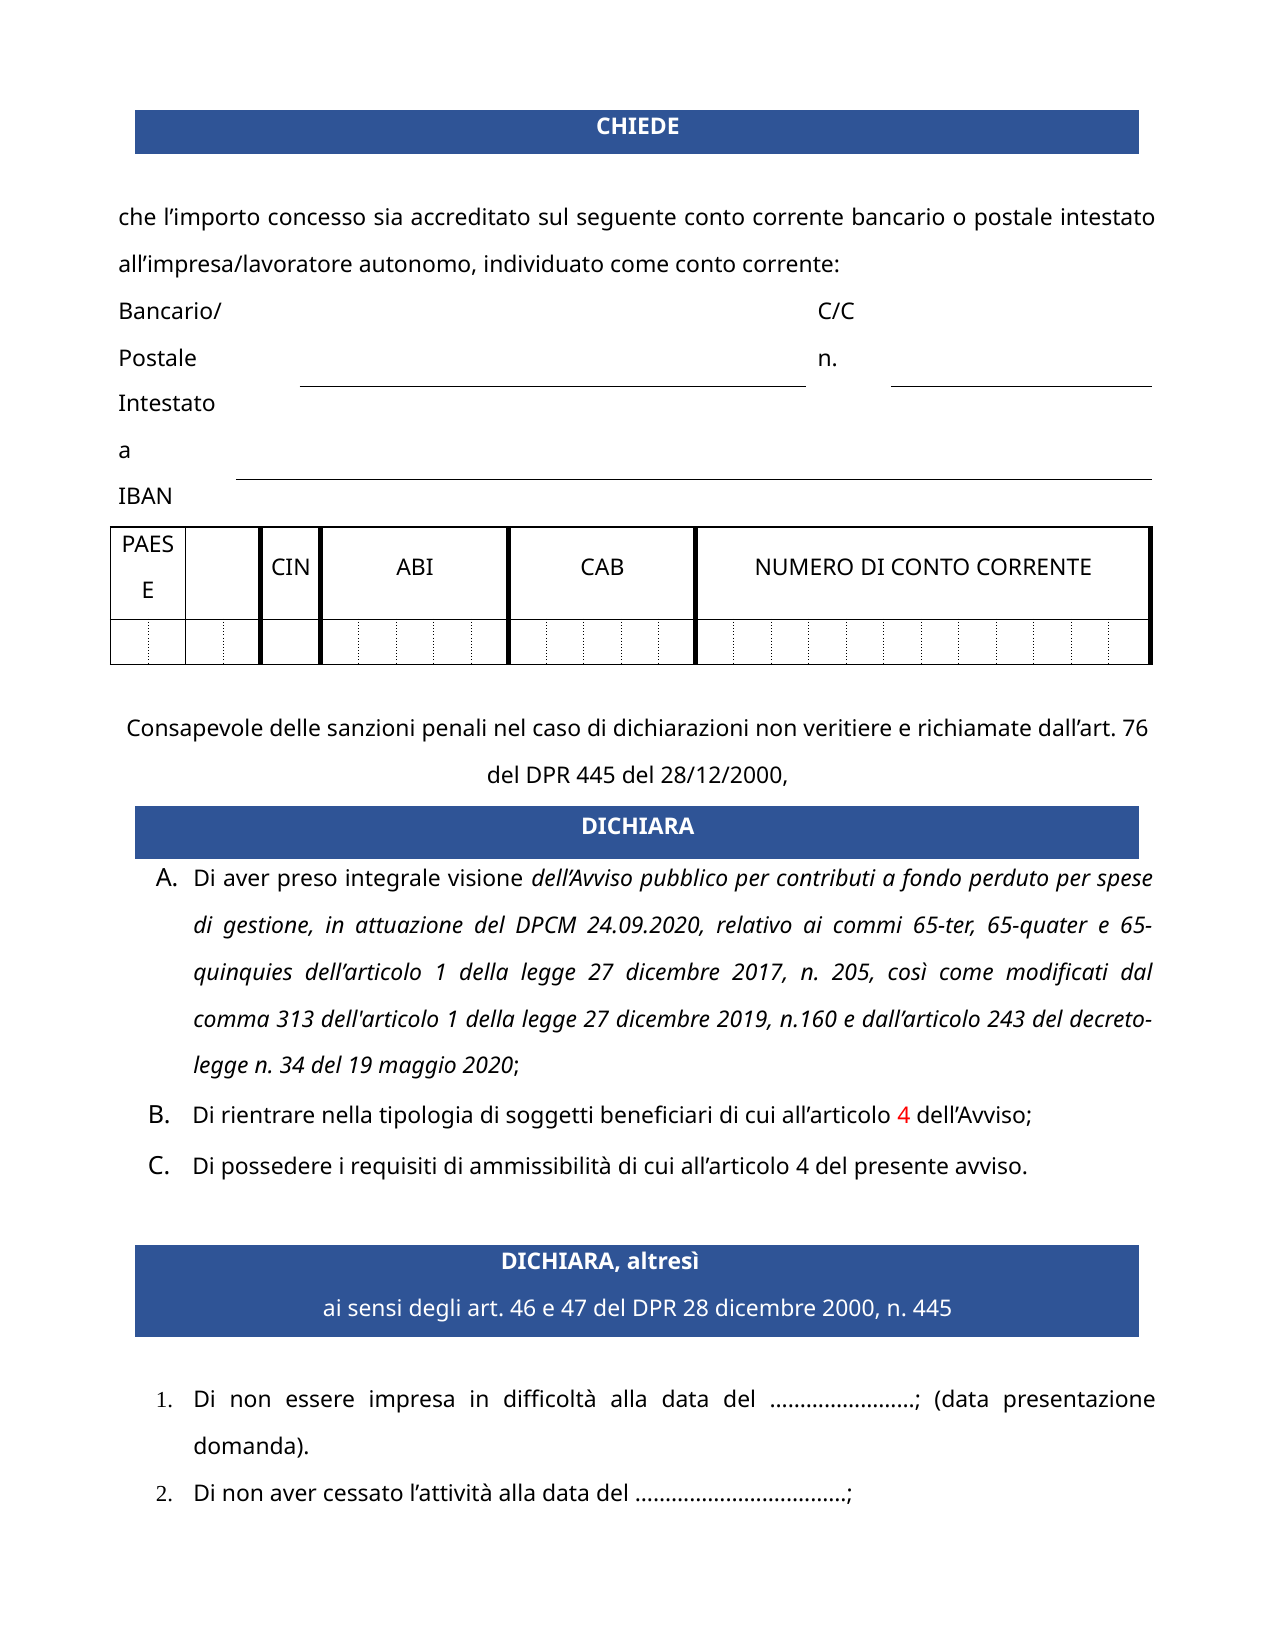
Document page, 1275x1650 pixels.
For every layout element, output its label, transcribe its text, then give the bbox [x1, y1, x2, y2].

table_cell [621, 620, 658, 664]
table_cell [733, 620, 771, 664]
table_header PAESE [111, 528, 185, 619]
text che l’importo concesso sia accreditato sul seguente conto corrente bancario o postale intestato all’impresa/lavoratore autonomo, individuato come conto corrente: [118, 201, 1157, 279]
table_cell [236, 386, 1152, 478]
list Di non essere impresa in difficoltà alla data del ……………………; (data presentazione domanda). [156, 1383, 1157, 1462]
table_header C/C n. [806, 295, 891, 386]
table_cell [546, 620, 583, 664]
table_cell [223, 620, 258, 664]
list Di non aver cessato l’attività alla data del ……………………..………; [156, 1477, 1157, 1508]
table_cell [808, 620, 846, 664]
table_cell [111, 620, 148, 664]
table_cell Intestato a [107, 386, 236, 478]
table_cell [958, 620, 996, 664]
list Di possedere i requisiti di ammissibilità di cui all’articolo 4 del presente avviso. [148, 1147, 1157, 1181]
table_cell [1033, 620, 1071, 664]
table_cell [846, 620, 883, 664]
table_cell [148, 620, 185, 664]
table_cell [263, 620, 318, 664]
table_header Bancario/Postale [107, 295, 299, 386]
table_cell [1108, 620, 1148, 664]
table_header CHIEDE [135, 110, 1139, 154]
table_header [891, 295, 1152, 386]
table_header DICHIARA, altresì ai sensi degli art. 46 e 47 del DPR 28 dicembre 2000, n. 445 [135, 1245, 1139, 1337]
table_header [186, 528, 258, 619]
table_cell [511, 620, 546, 664]
table_cell [583, 620, 621, 664]
table_cell [186, 620, 223, 664]
table_header NUMERO DI CONTO CORRENTE [698, 528, 1148, 619]
table_cell [396, 620, 433, 664]
table_cell [658, 620, 693, 664]
table_cell [698, 620, 733, 664]
table_header DICHIARA [135, 806, 1139, 859]
list Di aver preso integrale visione dell’Avviso pubblico per contributi a fondo perduto per spese di gestione, in attuazione del DPCM 24.09.2020, relativo ai commi 65-ter, 65-quater e 65-quinquies dell’articolo 1 della legge 27 dicembre 2017, n. 205, così come modificati dal comma 313 dell'articolo 1 della legge 27 dicembre 2019, n.160 e dall’articolo 243 del decreto-legge n. 34 del 19 maggio 2020; [156, 859, 1157, 1081]
text Consapevole delle sanzioni penali nel caso di dichiarazioni non veritiere e richiamate dall’art. 76 del DPR 445 del 28/12/2000, [118, 712, 1157, 790]
table_cell [358, 620, 396, 664]
table_cell [771, 620, 808, 664]
table_cell [883, 620, 921, 664]
table_cell [433, 620, 471, 664]
table_header CAB [511, 528, 693, 619]
table_cell [323, 620, 358, 664]
table_header ABI [323, 528, 506, 619]
table_header [300, 295, 806, 386]
list Di rientrare nella tipologia di soggetti beneficiari di cui all’articolo 4 dell’Avviso; [148, 1096, 1157, 1130]
table_header CIN [263, 528, 318, 619]
table_cell [471, 620, 506, 664]
table_cell [996, 620, 1033, 664]
table_cell [1071, 620, 1108, 664]
table_cell [921, 620, 958, 664]
text IBAN [118, 479, 1157, 511]
